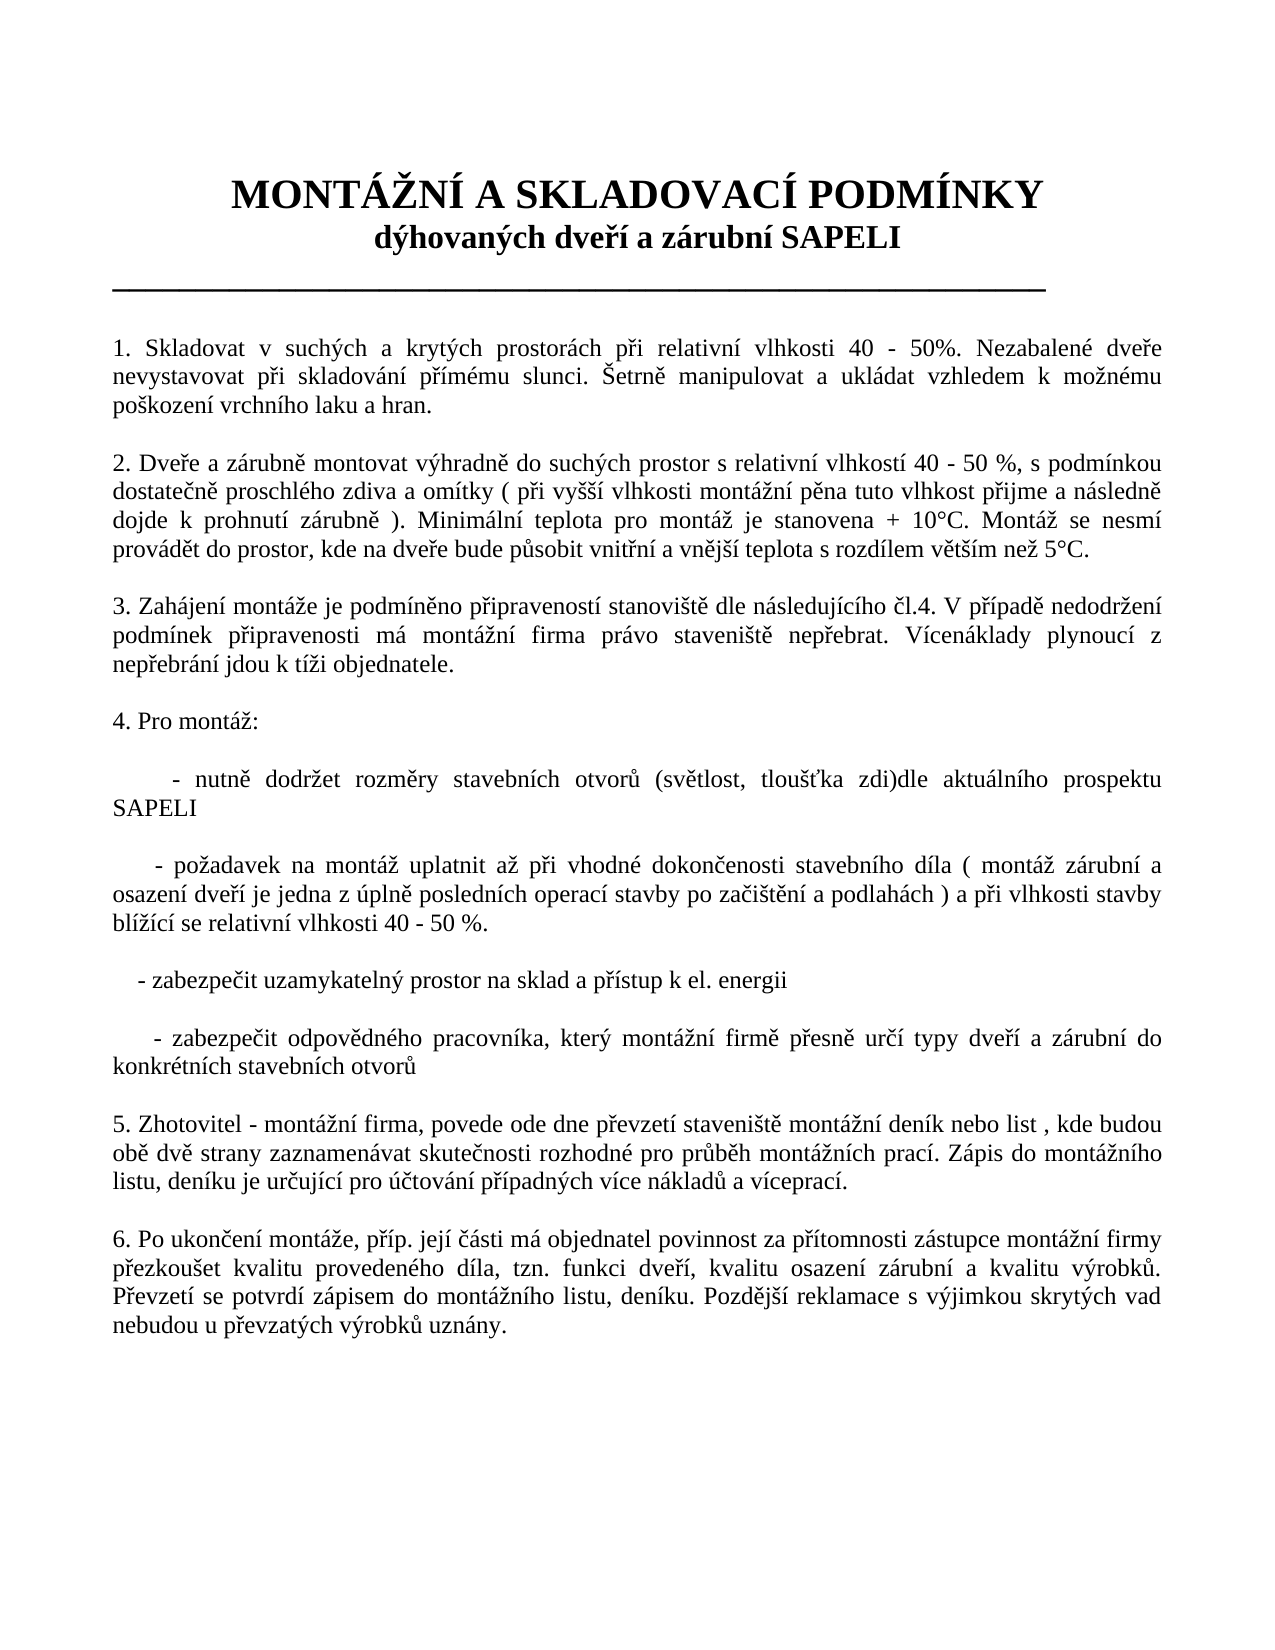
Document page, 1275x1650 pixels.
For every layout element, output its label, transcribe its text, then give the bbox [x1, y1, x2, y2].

text 2. Dveře a zárubně montovat výhradně do suchých prostor s relativní vlhkostí 40 - 50 %, s podmínkou dostatečně proschlého zdiva a omítky ( při vyšší vlhkosti montážní pěna tuto vlhkost přijme a následně dojde k prohnutí zárubně ). Minimální teplota pro montáž je stanovena + 10°C. Montáž se nesmí provádět do prostor, kde na dveře bude působit vnitřní a vnější teplota s rozdílem větším než 5°C. [112, 448, 1163, 563]
text 3. Zahájení montáže je podmíněno připraveností stanoviště dle následujícího čl.4. V případě nedodržení podmínek připravenosti má montážní firma právo staveniště nepřebrat. Vícenáklady plynoucí z nepřebrání jdou k tíži objednatele. [112, 591, 1163, 678]
text - zabezpečit uzamykatelný prostor na sklad a přístup k el. energii [112, 965, 1163, 994]
text - zabezpečit odpovědného pracovníka, který montážní firmě přesně určí typy dveří a zárubní do konkrétních stavebních otvorů [112, 1023, 1163, 1080]
text - nutně dodržet rozměry stavebních otvorů (světlost, tloušťka zdi)dle aktuálního prospektu SAPELI [112, 764, 1163, 821]
text 5. Zhotovitel - montážní firma, povede ode dne převzetí staveniště montážní deník nebo list , kde budou obě dvě strany zaznamenávat skutečnosti rozhodné pro průběh montážních prací. Zápis do montážního listu, deníku je určující pro účtování případných více nákladů a víceprací. [112, 1109, 1163, 1195]
text ________________________________________________________ [112, 256, 1163, 294]
text 1. Skladovat v suchých a krytých prostorách při relativní vlhkosti 40 - 50%. Nezabalené dveře nevystavovat při skladování přímému slunci. Šetrně manipulovat a ukládat vzhledem k možnému poškození vrchního laku a hran. [112, 333, 1163, 419]
text dýhovaných dveří a zárubní SAPELI [112, 218, 1163, 256]
text - požadavek na montáž uplatnit až při vhodné dokončenosti stavebního díla ( montáž zárubní a osazení dveří je jedna z úplně posledních operací stavby po začištění a podlahách ) a při vlhkosti stavby blížící se relativní vlhkosti 40 - 50 %. [112, 850, 1163, 936]
text 4. Pro montáž: [112, 706, 1163, 735]
text 6. Po ukončení montáže, příp. její části má objednatel povinnost za přítomnosti zástupce montážní firmy přezkoušet kvalitu provedeného díla, tzn. funkci dveří, kvalitu osazení zárubní a kvalitu výrobků. Převzetí se potvrdí zápisem do montážního listu, deníku. Pozdější reklamace s výjimkou skrytých vad nebudou u převzatých výrobků uznány. [112, 1224, 1163, 1339]
text MONTÁŽNÍ A SKLADOVACÍ PODMÍNKY [112, 170, 1163, 218]
